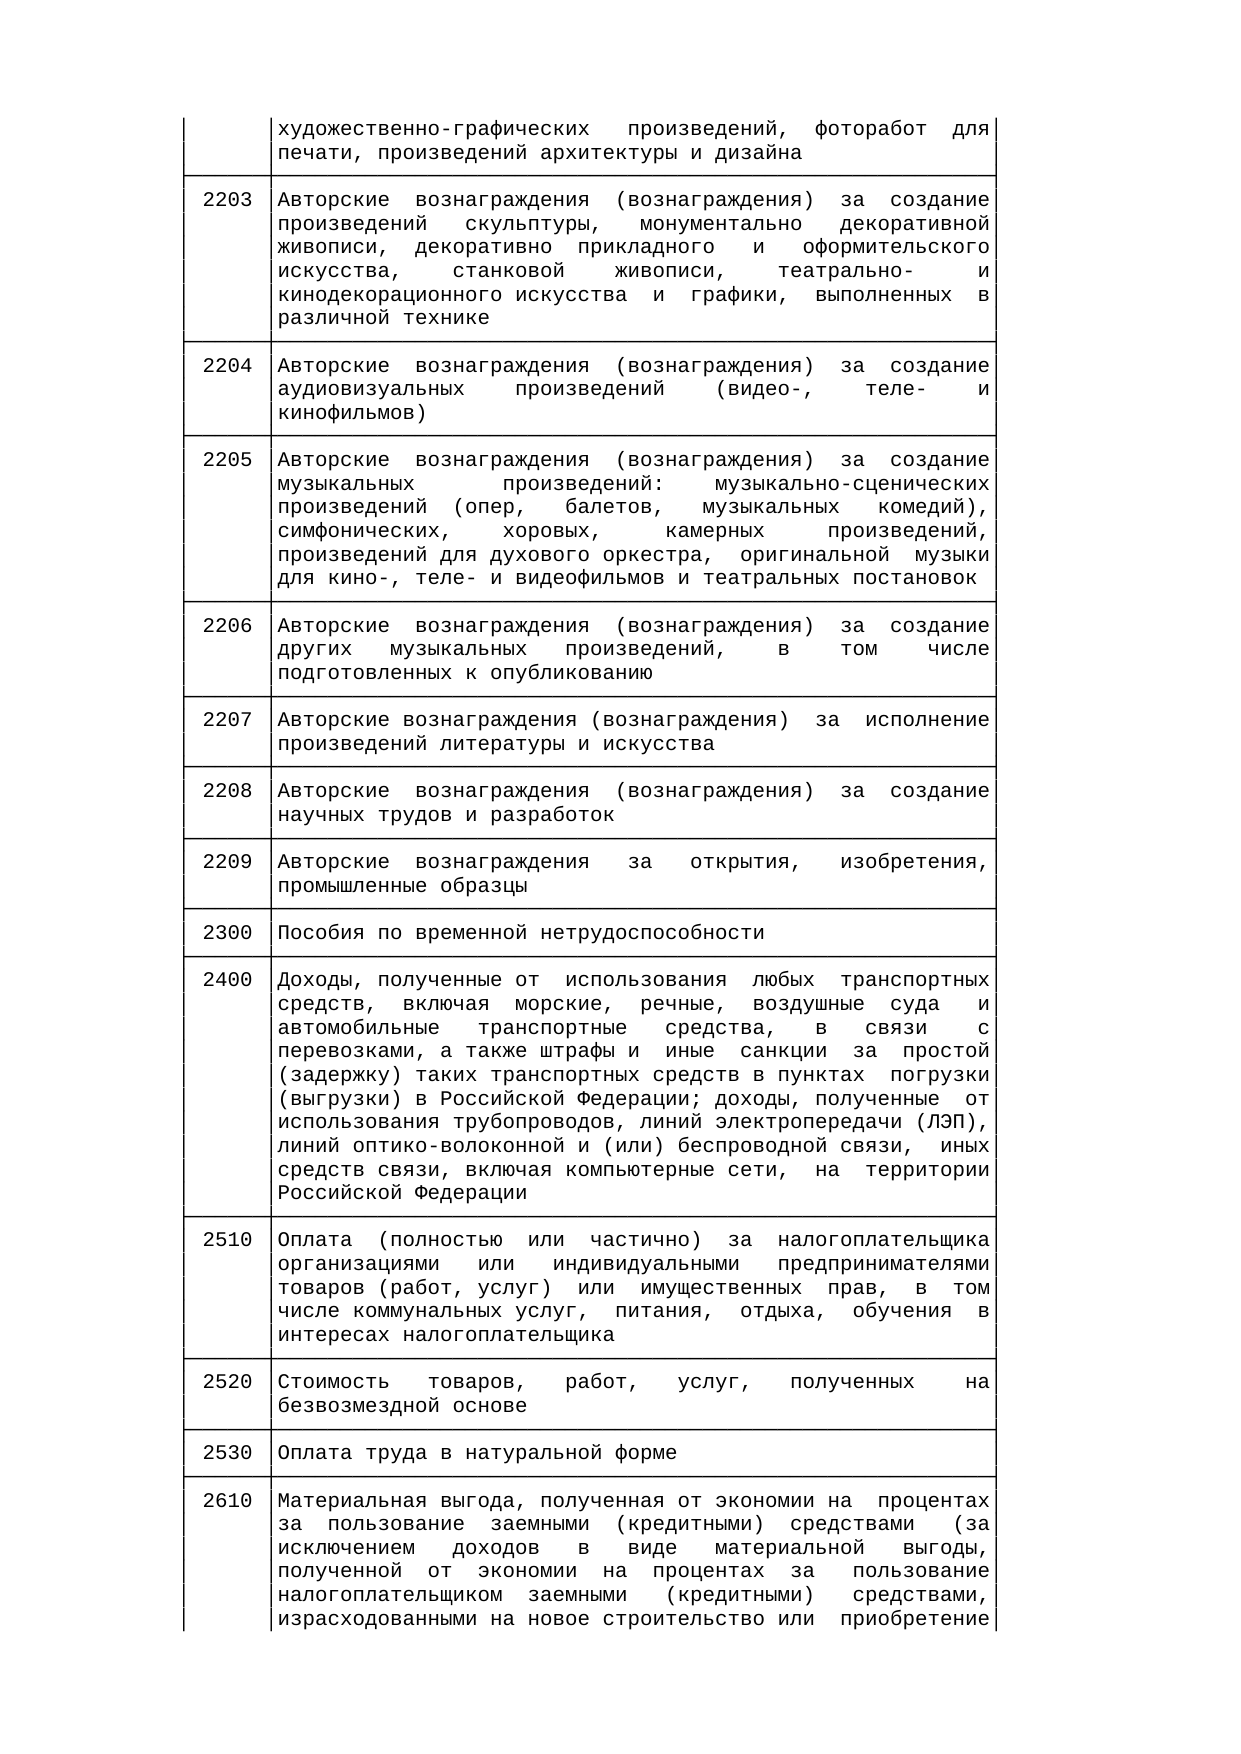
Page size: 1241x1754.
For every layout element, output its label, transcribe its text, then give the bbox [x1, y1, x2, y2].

text ├──────┼─────────────────────────────────────────────────────────┤ [177, 591, 1152, 615]
text ├──────┼─────────────────────────────────────────────────────────┤ [177, 426, 1152, 449]
text │ │за пользование заемными (кредитными) средствами (за│ [177, 1513, 1152, 1537]
text │ │линий оптико-волоконной и (или) беспроводной связи, иных│ [997, 1135, 1152, 1158]
text │ │кинодекорационного искусства и графики, выполненных в│ [272, 284, 996, 307]
text │ │различной технике │ [177, 307, 1152, 331]
text │ │организациями или индивидуальными предпринимателями│ [177, 1253, 1152, 1277]
text │ │печати, произведений архитектуры и дизайна │ [184, 142, 271, 165]
text ├──────┼─────────────────────────────────────────────────────────┤ [272, 1477, 996, 1489]
text ├──────┼─────────────────────────────────────────────────────────┤ [177, 898, 1152, 922]
text │ 2206 │Авторские вознаграждения (вознаграждения) за создание│ [272, 615, 996, 638]
text ├──────┼─────────────────────────────────────────────────────────┤ [177, 165, 1152, 189]
text │ │(задержку) таких транспортных средств в пунктах погрузки│ [177, 1064, 1152, 1088]
text │ │аудиовизуальных произведений (видео-, теле- и│ [177, 378, 1152, 402]
text │ │музыкальных произведений: музыкально-сценических│ [997, 473, 1152, 496]
text │ │средств связи, включая компьютерные сети, на территории│ [177, 1158, 1152, 1182]
text ├──────┼─────────────────────────────────────────────────────────┤ [177, 827, 1152, 851]
text │ │(выгрузки) в Российской Федерации; доходы, полученные от│ [997, 1088, 1152, 1111]
text ├──────┼─────────────────────────────────────────────────────────┤ [997, 686, 1152, 709]
text │ 2206 │Авторские вознаграждения (вознаграждения) за создание│ [184, 615, 271, 638]
text │ │живописи, декоративно прикладного и оформительского│ [177, 236, 1152, 260]
text │ │товаров (работ, услуг) или имущественных прав, в том│ [184, 1277, 271, 1300]
text ├──────┼─────────────────────────────────────────────────────────┤ [272, 1466, 996, 1476]
text │ │числе коммунальных услуг, питания, отдыха, обучения в│ [177, 1300, 1152, 1324]
text │ │научных трудов и разработок │ [272, 804, 996, 827]
text │ 2208 │Авторские вознаграждения (вознаграждения) за создание│ [177, 780, 1152, 804]
text │ │полученной от экономии на процентах за пользование│ [177, 1561, 1152, 1584]
text │ │произведений литературы и искусства │ [184, 733, 271, 757]
text │ │искусства, станковой живописи, театрально- и│ [177, 260, 1152, 284]
text │ 2203 │Авторские вознаграждения (вознаграждения) за создание│ [177, 189, 1152, 213]
text │ │произведений для духового оркестра, оригинальной музыки│ [272, 544, 996, 567]
text │ │кинофильмов) │ [272, 402, 996, 426]
text │ │израсходованными на новое строительство или приобретение│ [184, 1608, 271, 1631]
text ├──────┼─────────────────────────────────────────────────────────┤ [997, 331, 1152, 354]
text │ │произведений скульптуры, монументально декоративной│ [272, 213, 996, 236]
text ├──────┼─────────────────────────────────────────────────────────┤ [997, 1348, 1152, 1371]
text ├──────┼─────────────────────────────────────────────────────────┤ [272, 686, 996, 696]
text ├──────┼─────────────────────────────────────────────────────────┤ [272, 1206, 996, 1216]
text ├──────┼─────────────────────────────────────────────────────────┤ [272, 1359, 996, 1371]
text ├──────┼─────────────────────────────────────────────────────────┤ [997, 1206, 1152, 1229]
text ├──────┼─────────────────────────────────────────────────────────┤ [272, 946, 996, 956]
text │ │симфонических, хоровых, камерных произведений,│ [177, 520, 1152, 544]
text │ │безвозмездной основе │ [177, 1395, 1152, 1419]
text │ │перевозками, а также штрафы и иные санкции за простой│ [177, 1040, 1152, 1064]
text │ 2400 │Доходы, полученные от использования любых транспортных│ [177, 969, 1152, 993]
text │ 2530 │Оплата труда в натуральной форме │ [177, 1442, 1152, 1466]
text │ │линий оптико-волоконной и (или) беспроводной связи, иных│ [272, 1135, 996, 1158]
text │ 2206 │Авторские вознаграждения (вознаграждения) за создание│ [997, 615, 1152, 638]
text │ │исключением доходов в виде материальной выгоды,│ [272, 1537, 996, 1561]
text │ │произведений литературы и искусства │ [997, 733, 1152, 757]
text ├──────┼─────────────────────────────────────────────────────────┤ [272, 1348, 996, 1358]
text │ │автомобильные транспортные средства, в связи с│ [272, 1017, 996, 1040]
text ├──────┼─────────────────────────────────────────────────────────┤ [272, 697, 996, 709]
text │ │произведений скульптуры, монументально декоративной│ [997, 213, 1152, 236]
text │ │товаров (работ, услуг) или имущественных прав, в том│ [272, 1277, 996, 1300]
text │ │произведений литературы и искусства │ [272, 733, 996, 757]
text │ │научных трудов и разработок │ [997, 804, 1152, 827]
text │ │кинофильмов) │ [997, 402, 1152, 426]
text │ │произведений для духового оркестра, оригинальной музыки│ [997, 544, 1152, 567]
text ├──────┼─────────────────────────────────────────────────────────┤ [272, 957, 996, 969]
text │ │товаров (работ, услуг) или имущественных прав, в том│ [997, 1277, 1152, 1300]
text │ │кинодекорационного искусства и графики, выполненных в│ [184, 284, 271, 307]
text │ │(выгрузки) в Российской Федерации; доходы, полученные от│ [184, 1088, 271, 1111]
text │ │печати, произведений архитектуры и дизайна │ [997, 142, 1152, 165]
text │ │средств, включая морские, речные, воздушные суда и│ [177, 993, 1152, 1017]
text │ │кинодекорационного искусства и графики, выполненных в│ [997, 284, 1152, 307]
text │ │налогоплательщиком заемными (кредитными) средствами,│ [177, 1584, 1152, 1608]
text ├──────┼─────────────────────────────────────────────────────────┤ [997, 1419, 1152, 1442]
text ├──────┼─────────────────────────────────────────────────────────┤ [272, 1217, 996, 1229]
text ├──────┼─────────────────────────────────────────────────────────┤ [177, 757, 1152, 780]
text ├──────┼─────────────────────────────────────────────────────────┤ [272, 1430, 996, 1442]
text │ │произведений для духового оркестра, оригинальной музыки│ [184, 544, 271, 567]
text │ 2510 │Оплата (полностью или частично) за налогоплательщика│ [177, 1229, 1152, 1253]
text ├──────┼─────────────────────────────────────────────────────────┤ [272, 342, 996, 354]
text │ │промышленные образцы │ [184, 875, 271, 898]
text │ │автомобильные транспортные средства, в связи с│ [184, 1017, 271, 1040]
text │ │произведений (опер, балетов, музыкальных комедий),│ [177, 496, 1152, 520]
text │ │промышленные образцы │ [272, 875, 996, 898]
text │ 2204 │Авторские вознаграждения (вознаграждения) за создание│ [177, 354, 1152, 378]
text │ │исключением доходов в виде материальной выгоды,│ [184, 1537, 271, 1561]
text │ │промышленные образцы │ [997, 875, 1152, 898]
text │ │подготовленных к опубликованию │ [177, 662, 1152, 686]
text │ │(выгрузки) в Российской Федерации; доходы, полученные от│ [272, 1088, 996, 1111]
text │ 2207 │Авторские вознаграждения (вознаграждения) за исполнение│ [177, 709, 1152, 733]
text │ │печати, произведений архитектуры и дизайна │ [272, 142, 996, 165]
text │ │израсходованными на новое строительство или приобретение│ [272, 1608, 996, 1631]
text │ │Российской Федерации │ [177, 1182, 1152, 1206]
text │ 2300 │Пособия по временной нетрудоспособности │ [177, 922, 1152, 946]
text │ │автомобильные транспортные средства, в связи с│ [997, 1017, 1152, 1040]
text │ │художественно-графических произведений, фоторабот для│ [177, 118, 1152, 142]
text │ │произведений скульптуры, монументально декоративной│ [184, 213, 271, 236]
text │ │исключением доходов в виде материальной выгоды,│ [997, 1537, 1152, 1561]
text │ 2209 │Авторские вознаграждения за открытия, изобретения,│ [177, 851, 1152, 875]
text ├──────┼─────────────────────────────────────────────────────────┤ [997, 946, 1152, 969]
text │ │музыкальных произведений: музыкально-сценических│ [184, 473, 271, 496]
text │ │научных трудов и разработок │ [184, 804, 271, 827]
text ├──────┼─────────────────────────────────────────────────────────┤ [997, 1466, 1152, 1489]
text │ 2520 │Стоимость товаров, работ, услуг, полученных на│ [177, 1371, 1152, 1395]
text │ │интересах налогоплательщика │ [177, 1324, 1152, 1348]
text │ │кинофильмов) │ [184, 402, 271, 426]
text │ │музыкальных произведений: музыкально-сценических│ [272, 473, 996, 496]
text ├──────┼─────────────────────────────────────────────────────────┤ [272, 1419, 996, 1429]
text │ │для кино-, теле- и видеофильмов и театральных постановок │ [177, 567, 1152, 591]
text ├──────┼─────────────────────────────────────────────────────────┤ [272, 331, 996, 341]
text │ │линий оптико-волоконной и (или) беспроводной связи, иных│ [184, 1135, 271, 1158]
text │ 2205 │Авторские вознаграждения (вознаграждения) за создание│ [177, 449, 1152, 473]
text │ │других музыкальных произведений, в том числе│ [177, 638, 1152, 662]
text │ │использования трубопроводов, линий электропередачи (ЛЭП),│ [177, 1111, 1152, 1135]
text │ │израсходованными на новое строительство или приобретение│ [997, 1608, 1152, 1631]
text │ 2610 │Материальная выгода, полученная от экономии на процентах│ [177, 1489, 1152, 1513]
